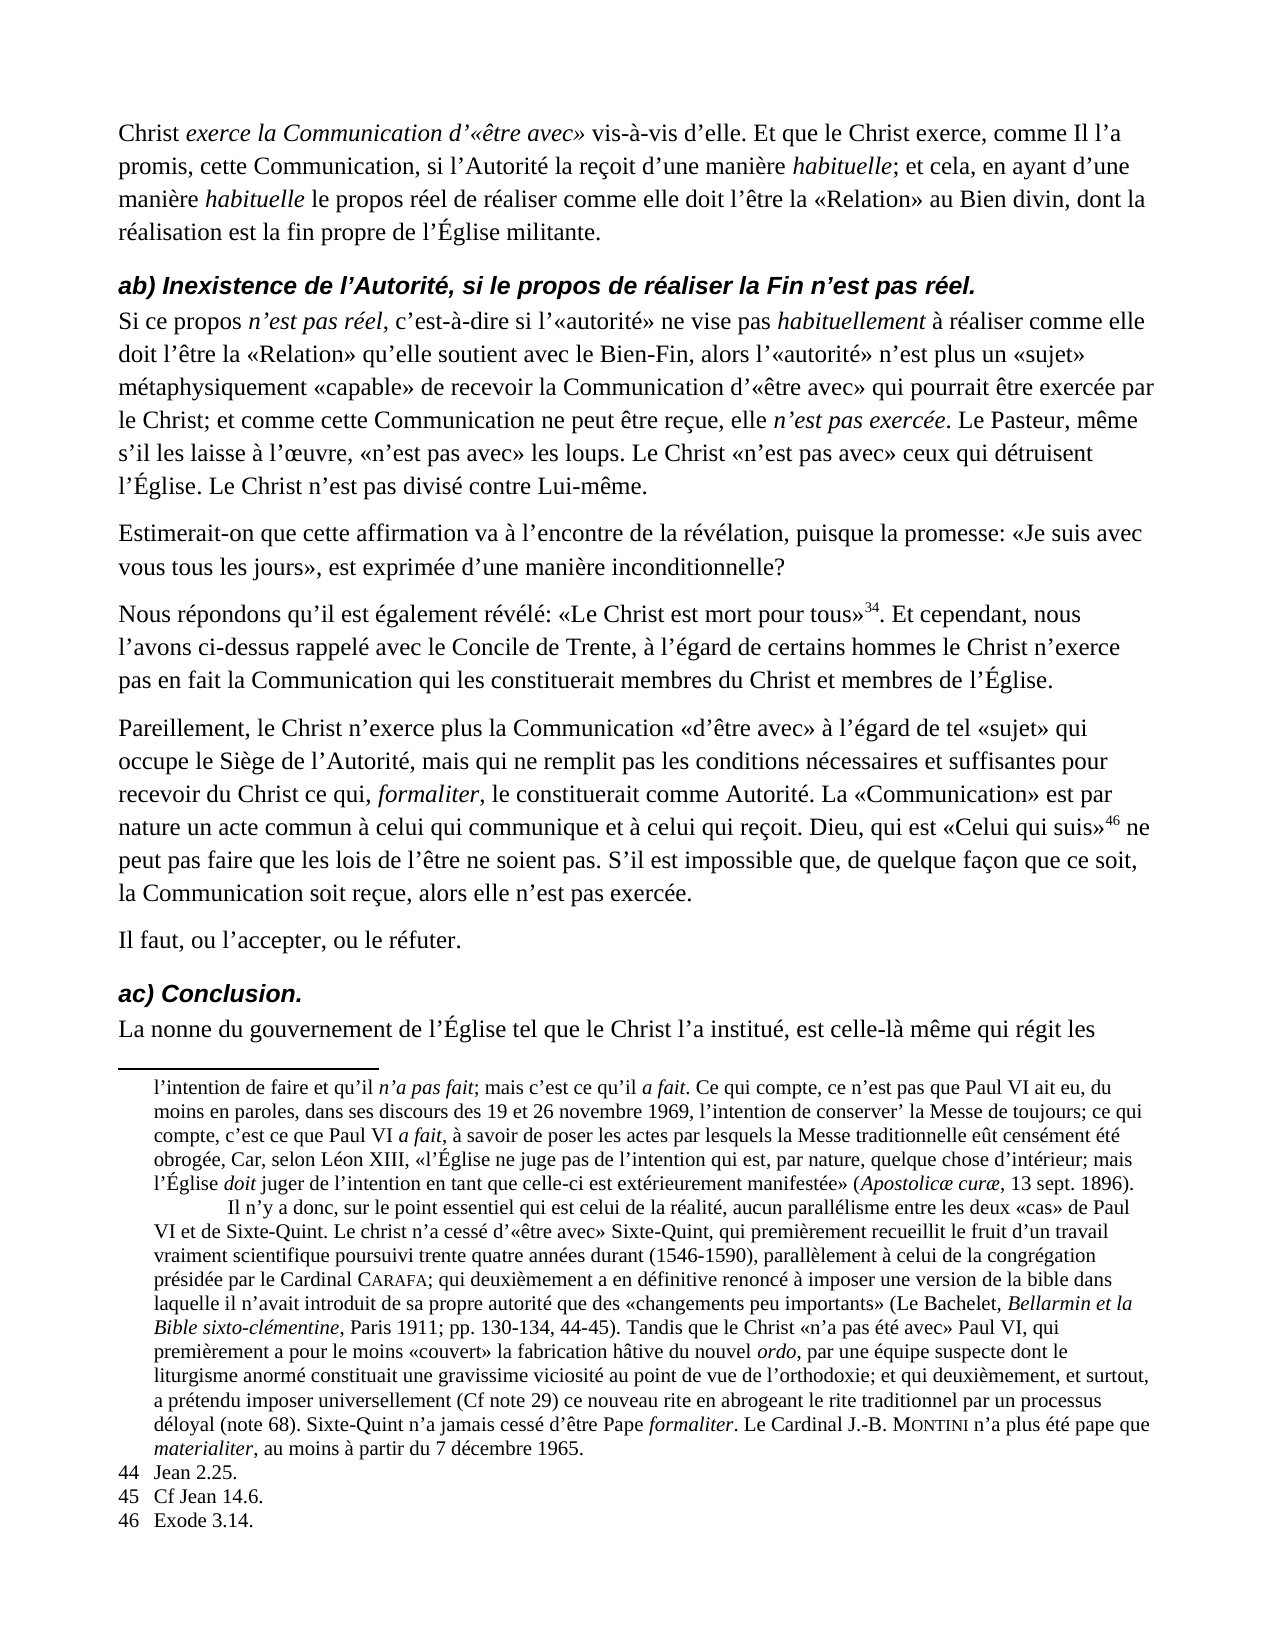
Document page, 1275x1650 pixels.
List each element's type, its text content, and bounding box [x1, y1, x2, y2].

text Cf Jean 14.6. [118, 1484, 1157, 1508]
text Si ce propos n’est pas réel, c’est-à-dire si l’«autorité» ne vise pas habituellement à réaliser comme elle doit l’être la «Relation» qu’elle soutient avec le Bien-Fin, alors l’«autorité» n’est plus un «sujet» métaphysiquement «capable» de recevoir la Communication d’«être avec» qui pourrait être exercée par le Christ; et comme cette Communication ne peut être reçue, elle n’est pas exercée. Le Pasteur, même s’il les laisse à l’œuvre, «n’est pas avec» les loups. Le Christ «n’est pas avec» ceux qui détruisent l’Église. Le Christ n’est pas divisé contre Lui-même. [118, 306, 1157, 500]
subtitle ab) Inexistence de l’Autorité, si le propos de réaliser la Fin n’est pas réel. [118, 271, 1157, 299]
text Il faut, ou l’accepter, ou le réfuter. [118, 926, 1157, 954]
subtitle ac) Conclusion. [118, 979, 1157, 1008]
text Estimerait-on que cette affirmation va à l’encontre de la révélation, puisque la promesse: «Je suis avec vous tous les jours», est exprimée d’une manière inconditionnelle? [118, 518, 1157, 580]
text Jean 2.25. [118, 1460, 1157, 1484]
text Exode 3.14. [118, 1508, 1157, 1532]
text Nous répondons qu’il est également révélé: «Le Christ est mort pour tous»34. Et cependant, nous l’avons ci-dessus rappelé avec le Concile de Trente, à l’égard de certains hommes le Christ n’exerce pas en fait la Communication qui les constituerait membres du Christ et membres de l’Église. [118, 599, 1157, 694]
text Christ exerce la Communication d’«être avec» vis-à-vis d’elle. Et que le Christ exerce, comme Il l’a promis, cette Communication, si l’Autorité la reçoit d’une manière habituelle; et cela, en ayant d’une manière habituelle le propos réel de réaliser comme elle doit l’être la «Relation» au Bien divin, dont la réalisation est la fin propre de l’Église militante. [118, 118, 1157, 246]
text Pareillement, le Christ n’exerce plus la Communication «d’être avec» à l’égard de tel «sujet» qui occupe le Siège de l’Autorité, mais qui ne remplit pas les conditions nécessaires et suffisantes pour recevoir du Christ ce qui, formaliter, le constituerait comme Autorité. La «Communication» est par nature un acte commun à celui qui communique et à celui qui reçoit. Dieu, qui est «Celui qui suis» ne peut pas faire que les lois de l’être ne soient pas. S’il est impossible que, de quelque façon que ce soit, la Communication soit reçue, alors elle n’est pas exercée. [118, 713, 1157, 907]
text l’intention de faire et qu’il n’a pas fait; mais c’est ce qu’il a fait. Ce qui compte, ce n’est pas que Paul VI ait eu, du moins en paroles, dans ses discours des 19 et 26 novembre 1969, l’intention de conserver’ la Messe de toujours; ce qui compte, c’est ce que Paul VI a fait, à savoir de poser les actes par lesquels la Messe traditionnelle eût censément été obrogée, Car, selon Léon XIII, «l’Église ne juge pas de l’intention qui est, par nature, quelque chose d’intérieur; mais l’Église doit juger de l’intention en tant que celle-ci est extérieurement manifestée» (Apostolicæ curæ, 13 sept. 1896). Il n’y a donc, sur le point essentiel qui est celui de la réalité, aucun parallélisme entre les deux «cas» de Paul VI et de Sixte-Quint. Le christ n’a cessé d’«être avec» Sixte-Quint, qui premièrement recueillit le fruit d’un travail vraiment scientifique poursuivi trente quatre années durant (1546-1590), parallèlement à celui de la congrégation présidée par le Cardinal Carafa; qui deuxièmement a en définitive renoncé à imposer une version de la bible dans laquelle il n’avait introduit de sa propre autorité que des «changements peu importants» (Le Bachelet, Bellarmin et la Bible sixto-clémentine, Paris 1911; pp. 130-134, 44-45). Tandis que le Christ «n’a pas été avec» Paul VI, qui premièrement a pour le moins «couvert» la fabrication hâtive du nouvel ordo, par une équipe suspecte dont le liturgisme anormé constituait une gravissime viciosité au point de vue de l’orthodoxie; et qui deuxièmement, et surtout, a prétendu imposer universellement (Cf note 29) ce nouveau rite en abrogeant le rite traditionnel par un processus déloyal (note 68). Sixte-Quint n’a jamais cessé d’être Pape formaliter. Le Cardinal J.-B. Montini n’a plus été pape que materialiter, au moins à partir du 7 décembre 1965. [118, 1075, 1157, 1460]
text La nonne du gouvernement de l’Église tel que le Christ l’a institué, est celle-là même qui régit les [118, 1014, 1157, 1043]
